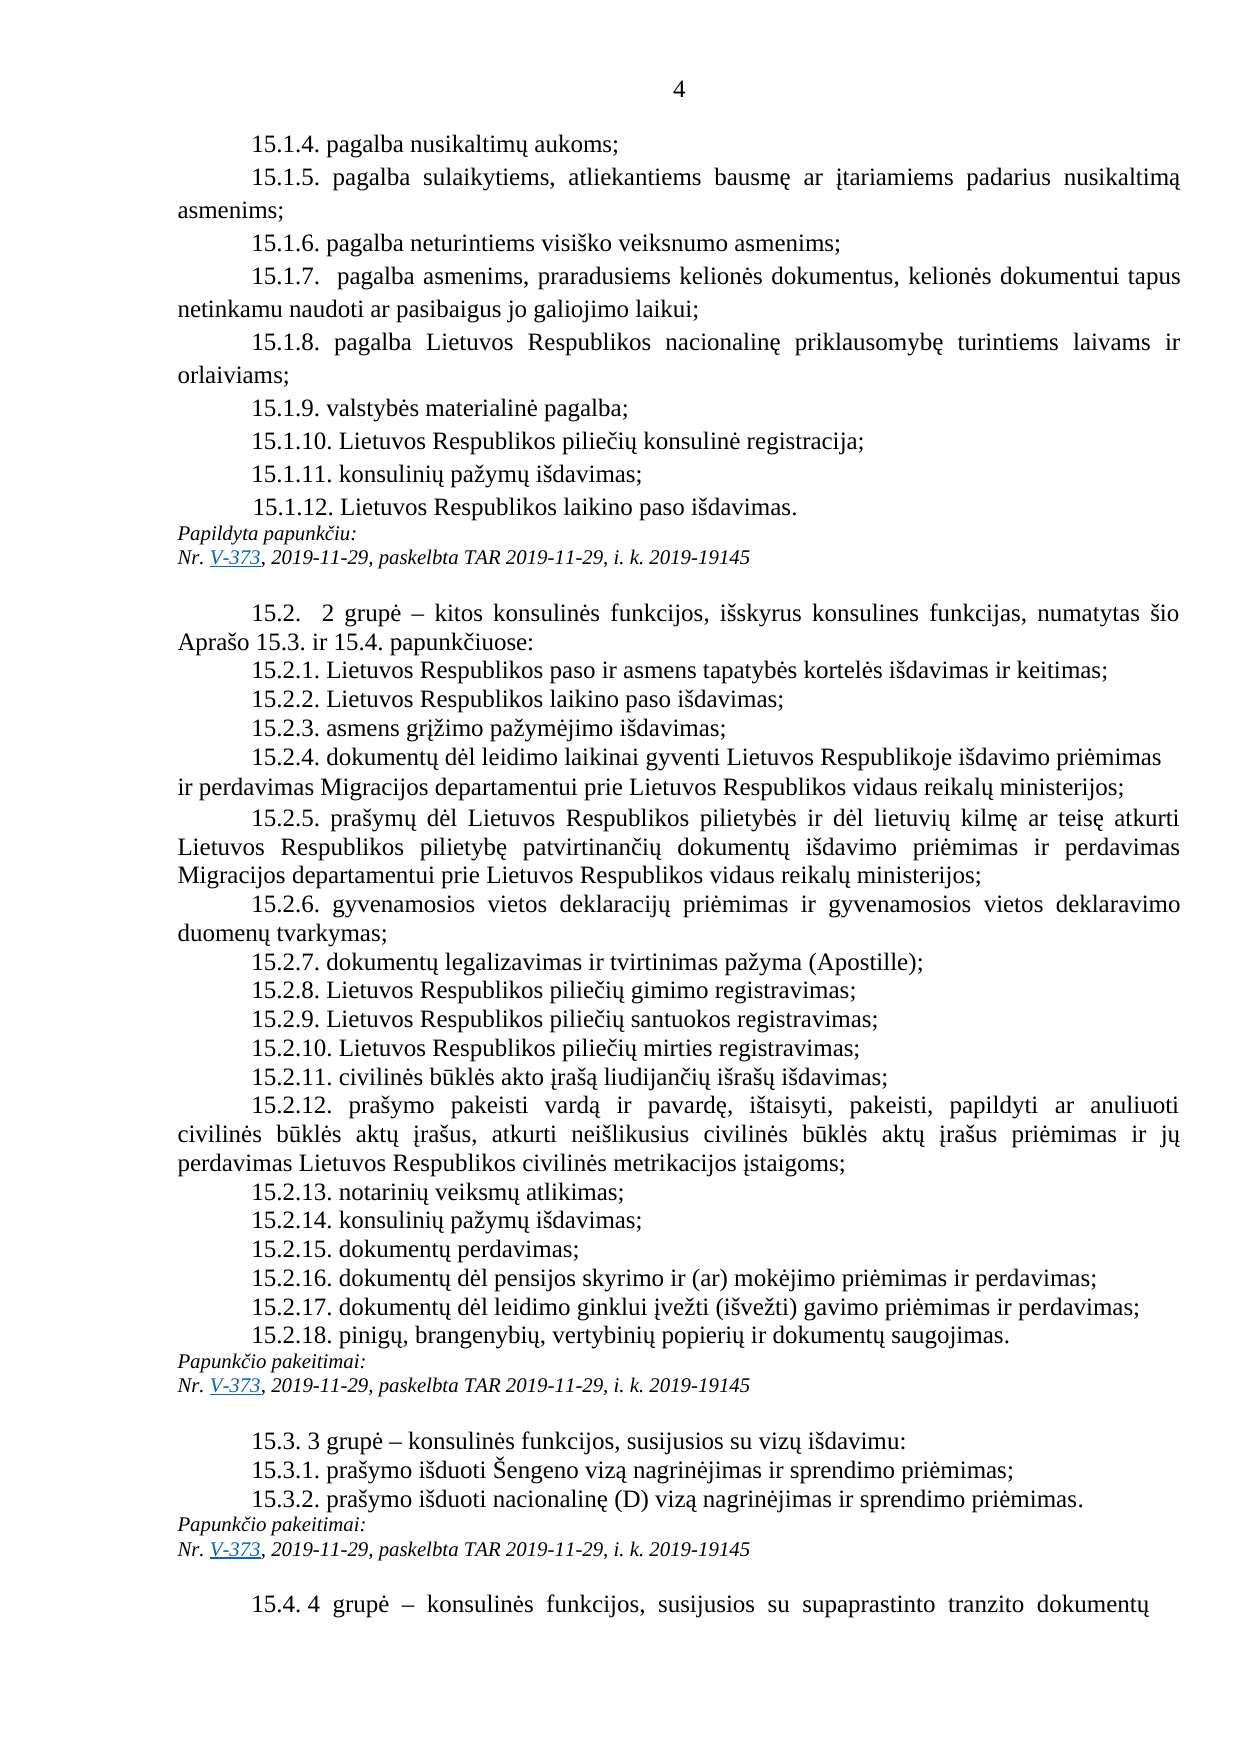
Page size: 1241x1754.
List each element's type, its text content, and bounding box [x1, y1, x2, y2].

text Papildyta papunkčiu: [177, 521, 1181, 545]
text 15.2.16. dokumentų dėl pensijos skyrimo ir (ar) mokėjimo priėmimas ir perdavimas; [177, 1263, 1181, 1292]
text 15.2.7. dokumentų legalizavimas ir tvirtinimas pažyma (Apostille); [177, 947, 1181, 976]
text 15.1.8. pagalba Lietuvos Respublikos nacionalinę priklausomybę turintiems laivams ir orlaiviams; [177, 327, 1181, 389]
text Papunkčio pakeitimai: [177, 1512, 1181, 1536]
text 15.2. 2 grupė – kitos konsulinės funkcijos, išskyrus konsulines funkcijas, numatytas šio Aprašo 15.3. ir 15.4. papunkčiuose: [177, 598, 1181, 655]
text 15.2.2. Lietuvos Respublikos laikino paso išdavimas; [177, 684, 1181, 713]
text 15.2.15. dokumentų perdavimas; [177, 1234, 1181, 1263]
text 15.1.4. pagalba nusikaltimų aukoms; [177, 129, 1181, 158]
text 15.3. 3 grupė – konsulinės funkcijos, susijusios su vizų išdavimu: [251, 1426, 1181, 1455]
text 15.1.6. pagalba neturintiems visiško veiksnumo asmenims; [177, 228, 1181, 257]
text 15.1.5. pagalba sulaikytiems, atliekantiems bausmę ar įtariamiems padarius nusikaltimą asmenims; [177, 162, 1181, 224]
text Nr. V-373, 2019-11-29, paskelbta TAR 2019-11-29, i. k. 2019-19145 [177, 1536, 1181, 1561]
text 15.1.7. pagalba asmenims, praradusiems kelionės dokumentus, kelionės dokumentui tapus netinkamu naudoti ar pasibaigus jo galiojimo laikui; [177, 261, 1181, 323]
text 15.2.18. pinigų, brangenybių, vertybinių popierių ir dokumentų saugojimas. [177, 1321, 1181, 1349]
text 15.2.1. Lietuvos Respublikos paso ir asmens tapatybės kortelės išdavimas ir keitimas; [177, 655, 1181, 684]
text 15.2.9. Lietuvos Respublikos piliečių santuokos registravimas; [177, 1004, 1181, 1033]
text 15.2.14. konsulinių pažymų išdavimas; [177, 1206, 1181, 1234]
text Nr. V-373, 2019-11-29, paskelbta TAR 2019-11-29, i. k. 2019-19145 [177, 545, 1181, 569]
text 15.2.13. notarinių veiksmų atlikimas; [177, 1177, 1181, 1206]
text 15.2.11. civilinės būklės akto įrašą liudijančių išrašų išdavimas; [177, 1062, 1181, 1091]
text 15.4. 4 grupė – konsulinės funkcijos, susijusios su supaprastinto tranzito dokumentų [177, 1589, 1181, 1618]
text 15.1.12. Lietuvos Respublikos laikino paso išdavimas. [177, 492, 1181, 521]
text 15.2.3. asmens grįžimo pažymėjimo išdavimas; [177, 713, 1181, 742]
text Nr. V-373, 2019-11-29, paskelbta TAR 2019-11-29, i. k. 2019-19145 [177, 1373, 1181, 1397]
text 15.2.10. Lietuvos Respublikos piliečių mirties registravimas; [177, 1033, 1181, 1062]
text 15.2.12. prašymo pakeisti vardą ir pavardę, ištaisyti, pakeisti, papildyti ar anuliuoti civilinės būklės aktų įrašus, atkurti neišlikusius civilinės būklės aktų įrašus priėmimas ir jų perdavimas Lietuvos Respublikos civilinės metrikacijos įstaigoms; [177, 1091, 1181, 1177]
text 15.1.10. Lietuvos Respublikos piliečių konsulinė registracija; [177, 426, 1181, 455]
text Papunkčio pakeitimai: [177, 1349, 1181, 1373]
text 15.1.11. konsulinių pažymų išdavimas; [177, 459, 1181, 488]
text 15.2.5. prašymų dėl Lietuvos Respublikos pilietybės ir dėl lietuvių kilmę ar teisę atkurti Lietuvos Respublikos pilietybę patvirtinančių dokumentų išdavimo priėmimas ir perdavimas Migracijos departamentui prie Lietuvos Respublikos vidaus reikalų ministerijos; [177, 803, 1181, 889]
text 15.2.8. Lietuvos Respublikos piliečių gimimo registravimas; [177, 976, 1181, 1004]
text 15.3.1. prašymo išduoti Šengeno vizą nagrinėjimas ir sprendimo priėmimas; [251, 1455, 1181, 1484]
text 15.2.17. dokumentų dėl leidimo ginklui įvežti (išvežti) gavimo priėmimas ir perdavimas; [177, 1292, 1181, 1321]
text 15.2.6. gyvenamosios vietos deklaracijų priėmimas ir gyvenamosios vietos deklaravimo duomenų tvarkymas; [177, 889, 1181, 947]
text 15.2.4. dokumentų dėl leidimo laikinai gyventi Lietuvos Respublikoje išdavimo priėmimas ir perdavimas Migracijos departamentui prie Lietuvos Respublikos vidaus reikalų ministerijos; [177, 742, 1181, 801]
text 15.3.2. prašymo išduoti nacionalinę (D) vizą nagrinėjimas ir sprendimo priėmimas. [251, 1484, 1181, 1512]
text 15.1.9. valstybės materialinė pagalba; [177, 393, 1181, 422]
